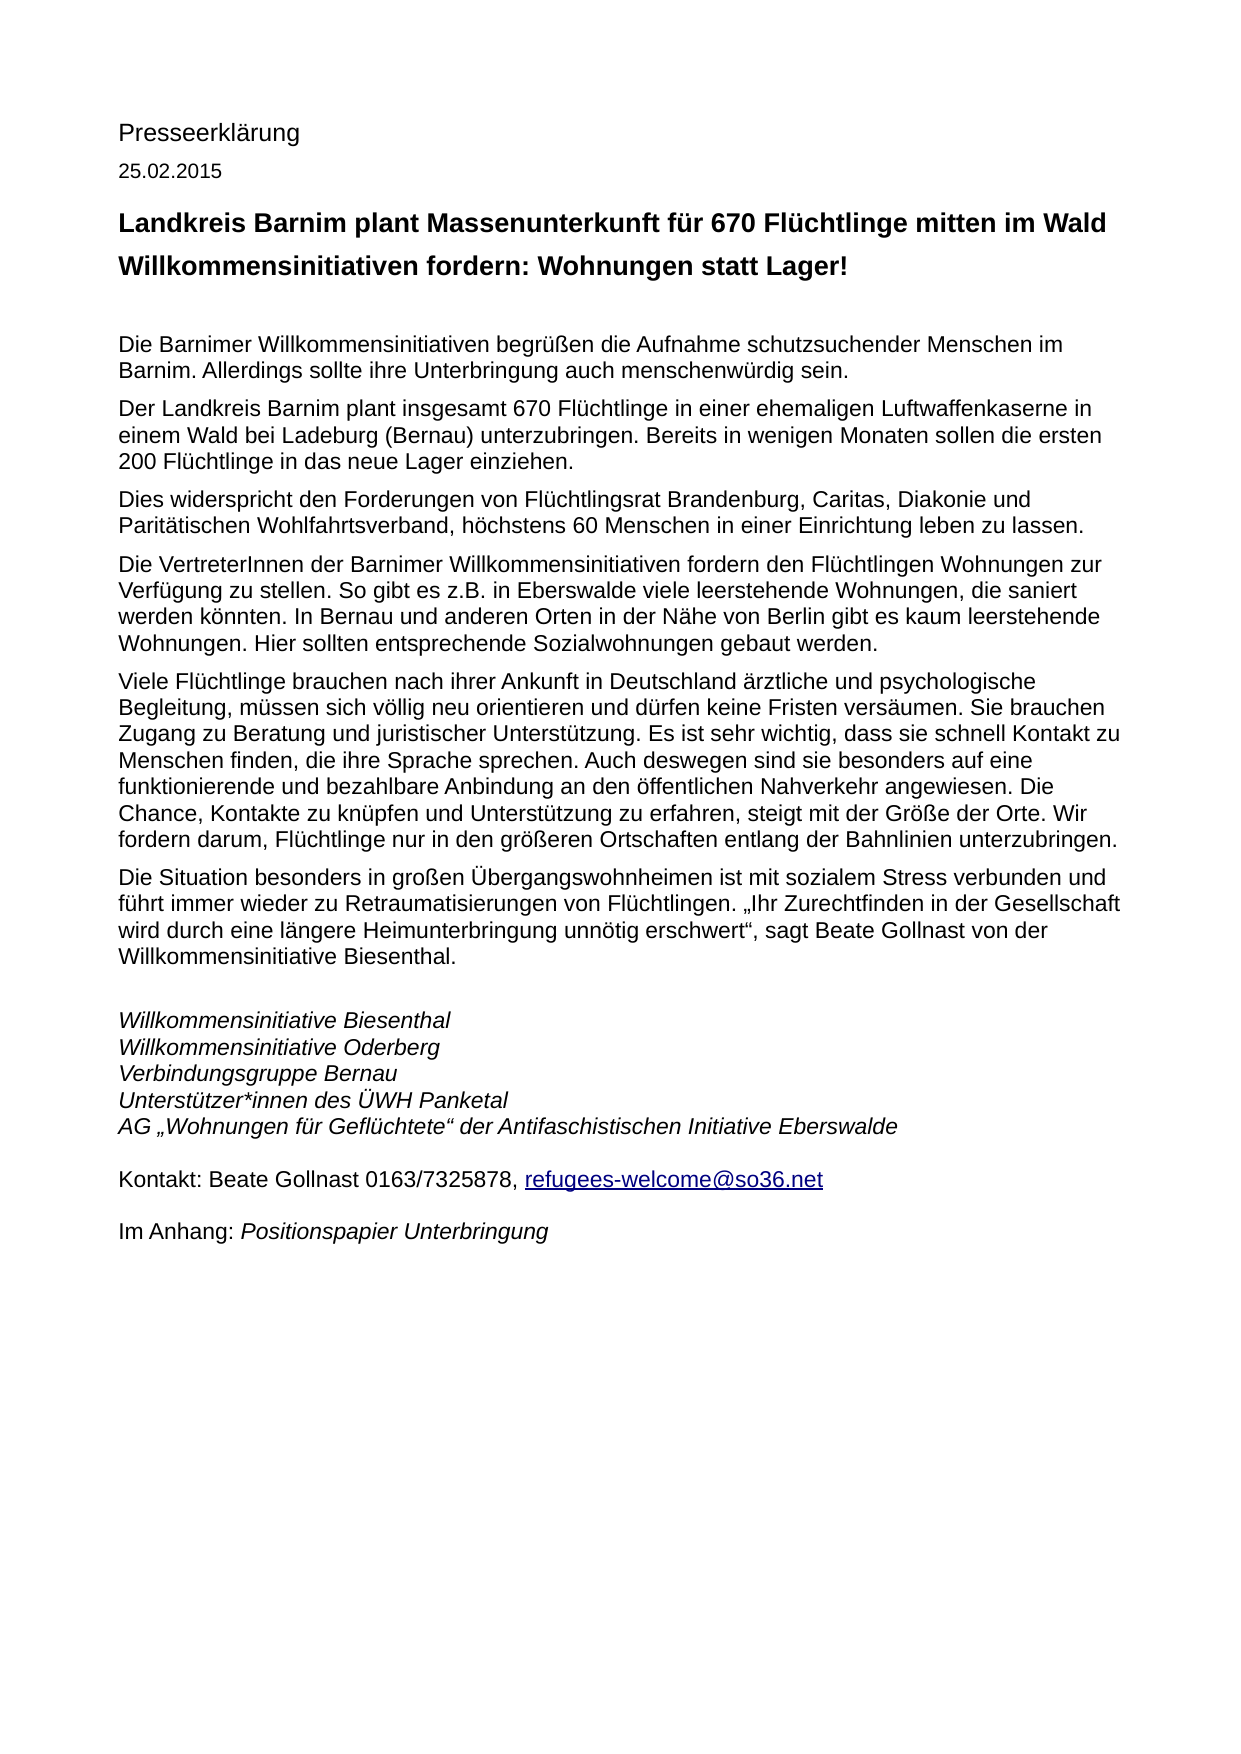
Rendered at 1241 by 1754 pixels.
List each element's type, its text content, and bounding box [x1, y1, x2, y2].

text Presseerklärung [118, 118, 1122, 147]
text Die VertreterInnen der Barnimer Willkommensinitiativen fordern den Flüchtlingen Wohnungen zur Verfügung zu stellen. So gibt es z.B. in Eberswalde viele leerstehende Wohnungen, die saniert werden könnten. In Bernau und anderen Orten in der Nähe von Berlin gibt es kaum leerstehende Wohnungen. Hier sollten entsprechende Sozialwohnungen gebaut werden. [118, 551, 1122, 656]
text Die Barnimer Willkommensinitiativen begrüßen die Aufnahme schutzsuchender Menschen im Barnim. Allerdings sollte ihre Unterbringung auch menschenwürdig sein. [118, 331, 1122, 383]
text Verbindungsgruppe Bernau [118, 1060, 1122, 1087]
text Landkreis Barnim plant Massenunterkunft für 670 Flüchtlinge mitten im Wald [118, 207, 1122, 238]
text Der Landkreis Barnim plant insgesamt 670 Flüchtlinge in einer ehemaligen Luftwaffenkaserne in einem Wald bei Ladeburg (Bernau) unterzubringen. Bereits in wenigen Monaten sollen die ersten 200 Flüchtlinge in das neue Lager einziehen. [118, 395, 1122, 474]
text Dies widerspricht den Forderungen von Flüchtlingsrat Brandenburg, Caritas, Diakonie und Paritätischen Wohlfahrtsverband, höchstens 60 Menschen in einer Einrichtung leben zu lassen. [118, 486, 1122, 539]
text Willkommensinitiative Biesenthal [118, 1007, 1122, 1034]
text AG „Wohnungen für Geflüchtete“ der Antifaschistischen Initiative Eberswalde [118, 1113, 1122, 1139]
text Viele Flüchtlinge brauchen nach ihrer Ankunft in Deutschland ärztliche und psychologische Begleitung, müssen sich völlig neu orientieren und dürfen keine Fristen versäumen. Sie brauchen Zugang zu Beratung und juristischer Unterstützung. Es ist sehr wichtig, dass sie schnell Kontakt zu Menschen finden, die ihre Sprache sprechen. Auch deswegen sind sie besonders auf eine funktionierende und bezahlbare Anbindung an den öffentlichen Nahverkehr angewiesen. Die Chance, Kontakte zu knüpfen und Unterstützung zu erfahren, steigt mit der Größe der Orte. Wir fordern darum, Flüchtlinge nur in den größeren Ortschaften entlang der Bahnlinien unterzubringen. [118, 668, 1122, 852]
text Kontakt: Beate Gollnast 0163/7325878, refugees-welcome@so36.net [118, 1166, 1122, 1192]
text Willkommensinitiativen fordern: Wohnungen statt Lager! [118, 249, 1122, 281]
text Willkommensinitiative Oderberg [118, 1034, 1122, 1060]
text 25.02.2015 [118, 159, 1122, 183]
text Unterstützer*innen des ÜWH Panketal [118, 1087, 1122, 1113]
text Die Situation besonders in großen Übergangswohnheimen ist mit sozialem Stress verbunden und führt immer wieder zu Retraumatisierungen von Flüchtlingen. „Ihr Zurechtfinden in der Gesellschaft wird durch eine längere Heimunterbringung unnötig erschwert“, sagt Beate Gollnast von der Willkommensinitiative Biesenthal. [118, 864, 1122, 969]
text Im Anhang: Positionspapier Unterbringung [118, 1218, 1122, 1245]
